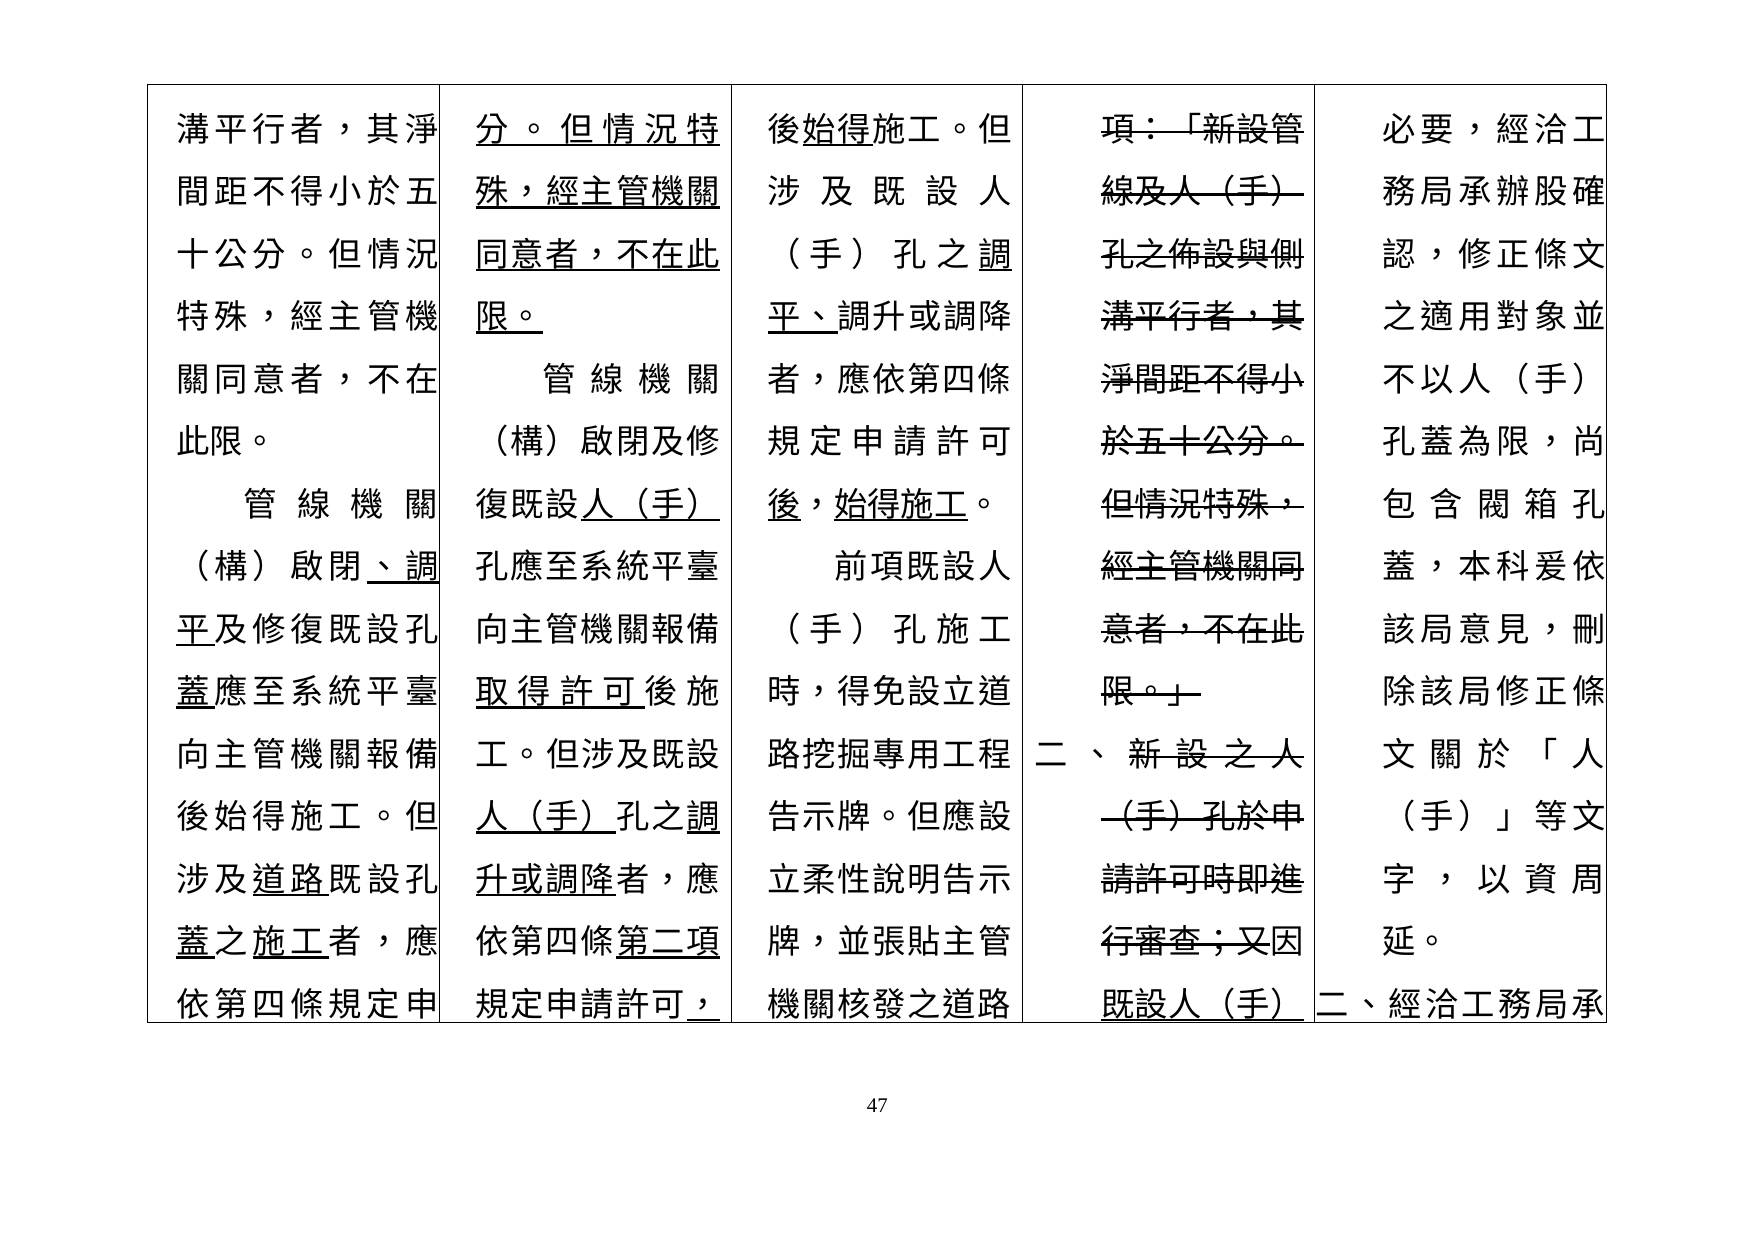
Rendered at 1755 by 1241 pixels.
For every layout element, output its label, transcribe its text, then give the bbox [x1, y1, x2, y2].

table_cell 分。但情況特殊，經主管機關同意者，不在此限。 管線機關（構）啟閉及修復既設人（手）孔應至系統平臺向主管機關報備取得許可後施工。但涉及既設人（手）孔之調升或調降者，應依第四條第二項規定申請許可， [440, 85, 731, 1022]
table_cell 必要，經洽工務局承辦股確認，修正條文之適用對象並不以人（手）孔蓋為限，尚包含閥箱孔蓋，本科爰依該局意見，刪除該局修正條文關於「人（手）」等文字，以資周延。 二、經洽工務局承 [1315, 85, 1606, 1022]
table_cell 項：「新設管線及人（手）孔之佈設與側溝平行者，其淨間距不得小於五十公分。但情況特殊，經主管機關同意者，不在此限。」 二、新設之人（手）孔於申請許可時即進行審查；又因既設人（手） [1023, 85, 1314, 1022]
table_cell 溝平行者，其淨間距不得小於五十公分。但情況特殊，經主管機關同意者，不在此限。 管線機關（構）啟閉、調平及修復既設孔蓋應至系統平臺向主管機關報備後始得施工。但涉及道路既設孔蓋之施工者，應依第四條規定申 [148, 85, 439, 1022]
table_cell 後始得施工。但涉及既設人（手）孔之調平、調升或調降者，應依第四條規定申請許可後，始得施工。 前項既設人（手）孔施工時，得免設立道路挖掘專用工程告示牌。但應設立柔性說明告示牌，並張貼主管機關核發之道路 [732, 85, 1022, 1022]
